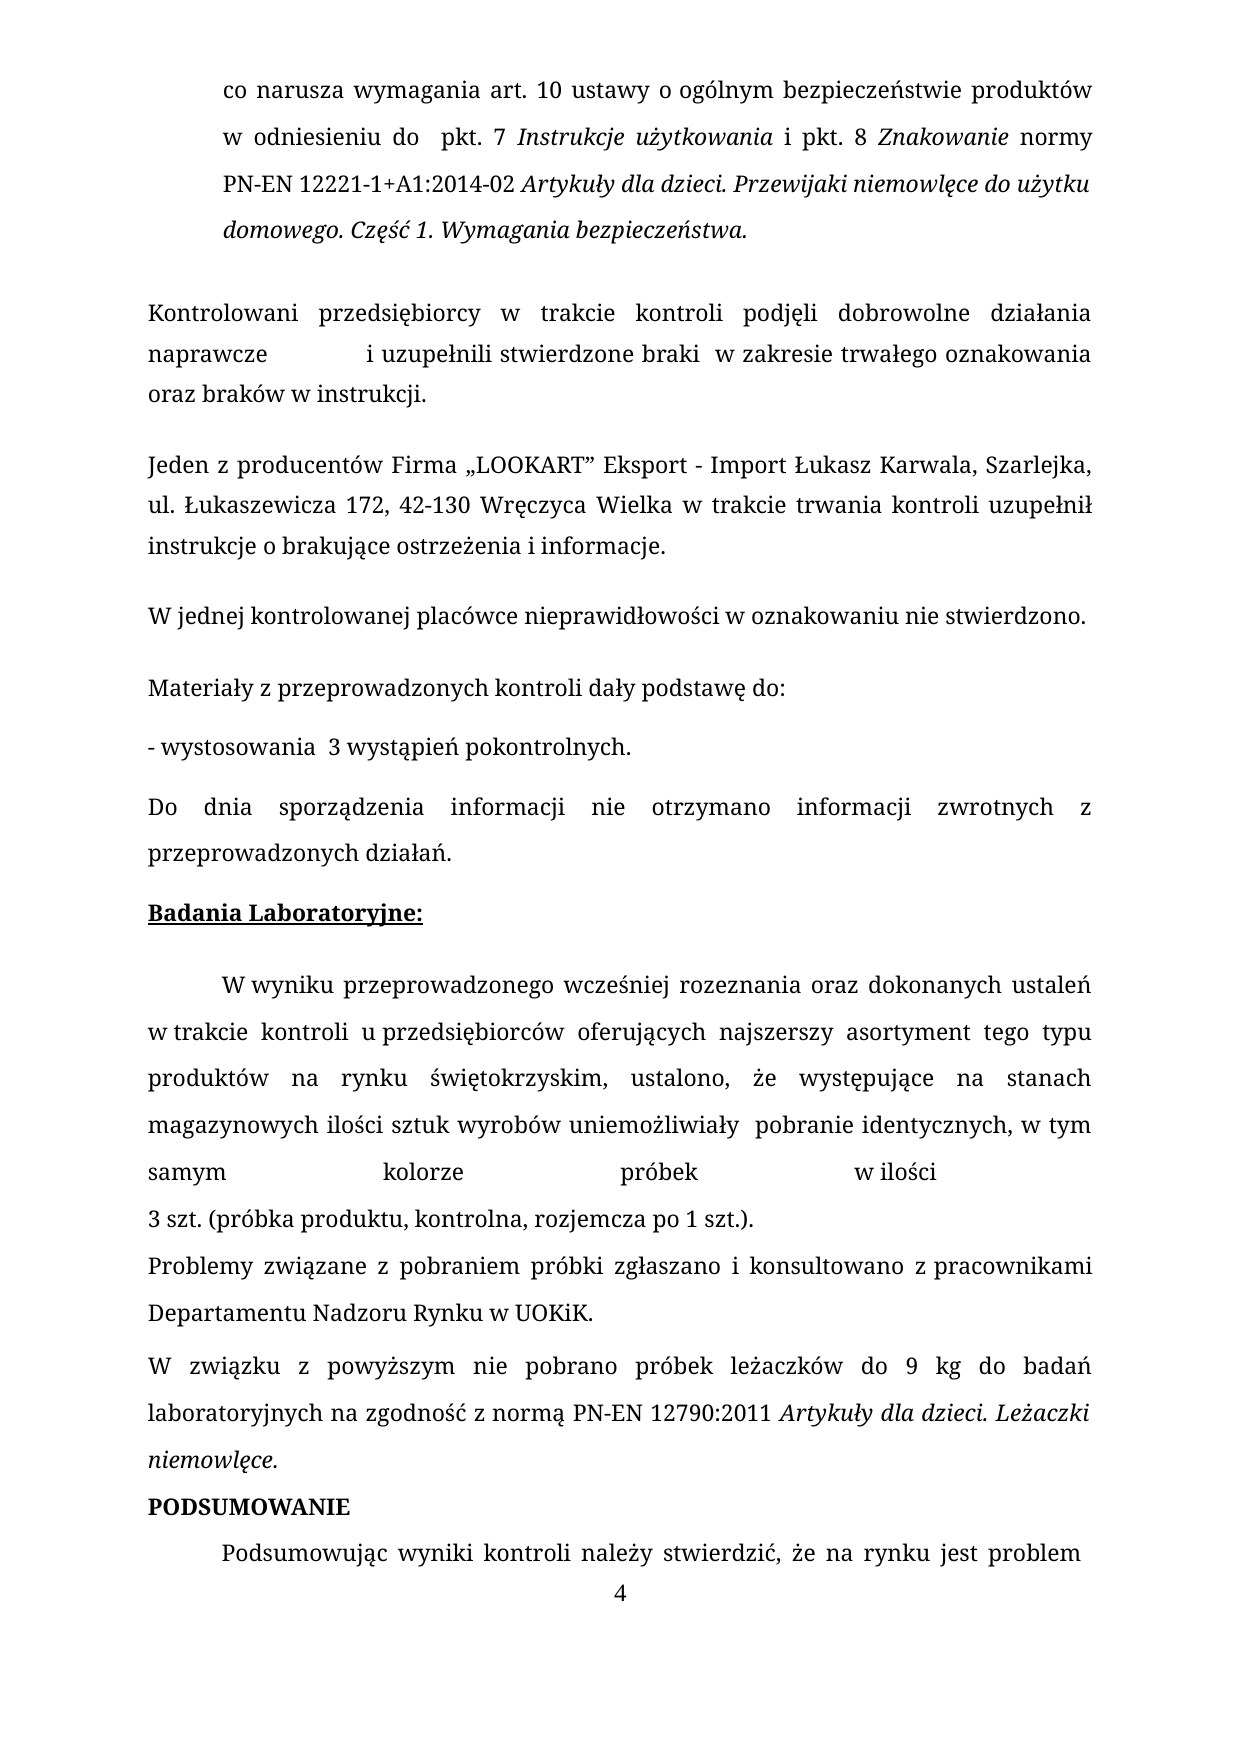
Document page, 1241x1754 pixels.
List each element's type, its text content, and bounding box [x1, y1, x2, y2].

text Problemy związane z pobraniem próbki zgłaszano i konsultowano z pracownikami Departamentu Nadzoru Rynku w UOKiK. [148, 1250, 1093, 1328]
text Podsumowując wyniki kontroli należy stwierdzić, że na rynku jest problem [148, 1537, 1093, 1569]
text W jednej kontrolowanej placówce nieprawidłowości w oznakowaniu nie stwierdzono. [148, 600, 1093, 631]
text Jeden z producentów Firma „LOOKART” Eksport - Import Łukasz Karwala, Szarlejka, ul. Łukaszewicza 172, 42-130 Wręczyca Wielka w trakcie trwania kontroli uzupełnił instrukcje o brakujące ostrzeżenia i informacje. [148, 448, 1093, 561]
text PODSUMOWANIE [148, 1491, 1093, 1522]
text Do dnia sporządzenia informacji nie otrzymano informacji zwrotnych z przeprowadzonych działań. [148, 791, 1093, 869]
text - wystosowania 3 wystąpień pokontrolnych. [148, 731, 1093, 762]
text co narusza wymagania art. 10 ustawy o ogólnym bezpieczeństwie produktów w odniesieniu do pkt. 7 Instrukcje użytkowania i pkt. 8 Znakowanie normy PN-EN 12221-1+A1:2014-02 Artykuły dla dzieci. Przewijaki niemowlęce do użytku domowego. Część 1. Wymagania bezpieczeństwa. [223, 74, 1093, 246]
text Kontrolowani przedsiębiorcy w trakcie kontroli podjęli dobrowolne działania naprawcze i uzupełnili stwierdzone braki w zakresie trwałego oznakowania oraz braków w instrukcji. [148, 297, 1093, 410]
text Materiały z przeprowadzonych kontroli dały podstawę do: [148, 672, 1093, 703]
text Badania Laboratoryjne: [148, 897, 1093, 928]
text W wyniku przeprowadzonego wcześniej rozeznania oraz dokonanych ustaleń w trakcie kontroli u przedsiębiorców oferujących najszerszy asortyment tego typu produktów na rynku świętokrzyskim, ustalono, że występujące na stanach magazynowych ilości sztuk wyrobów uniemożliwiały pobranie identycznych, w tym samym kolorze próbek w ilości 3 szt. (próbka produktu, kontrolna, rozjemcza po 1 szt.). [148, 969, 1093, 1234]
text W związku z powyższym nie pobrano próbek leżaczków do 9 kg do badań laboratoryjnych na zgodność z normą PN-EN 12790:2011 Artykuły dla dzieci. Leżaczki niemowlęce. [148, 1350, 1093, 1475]
